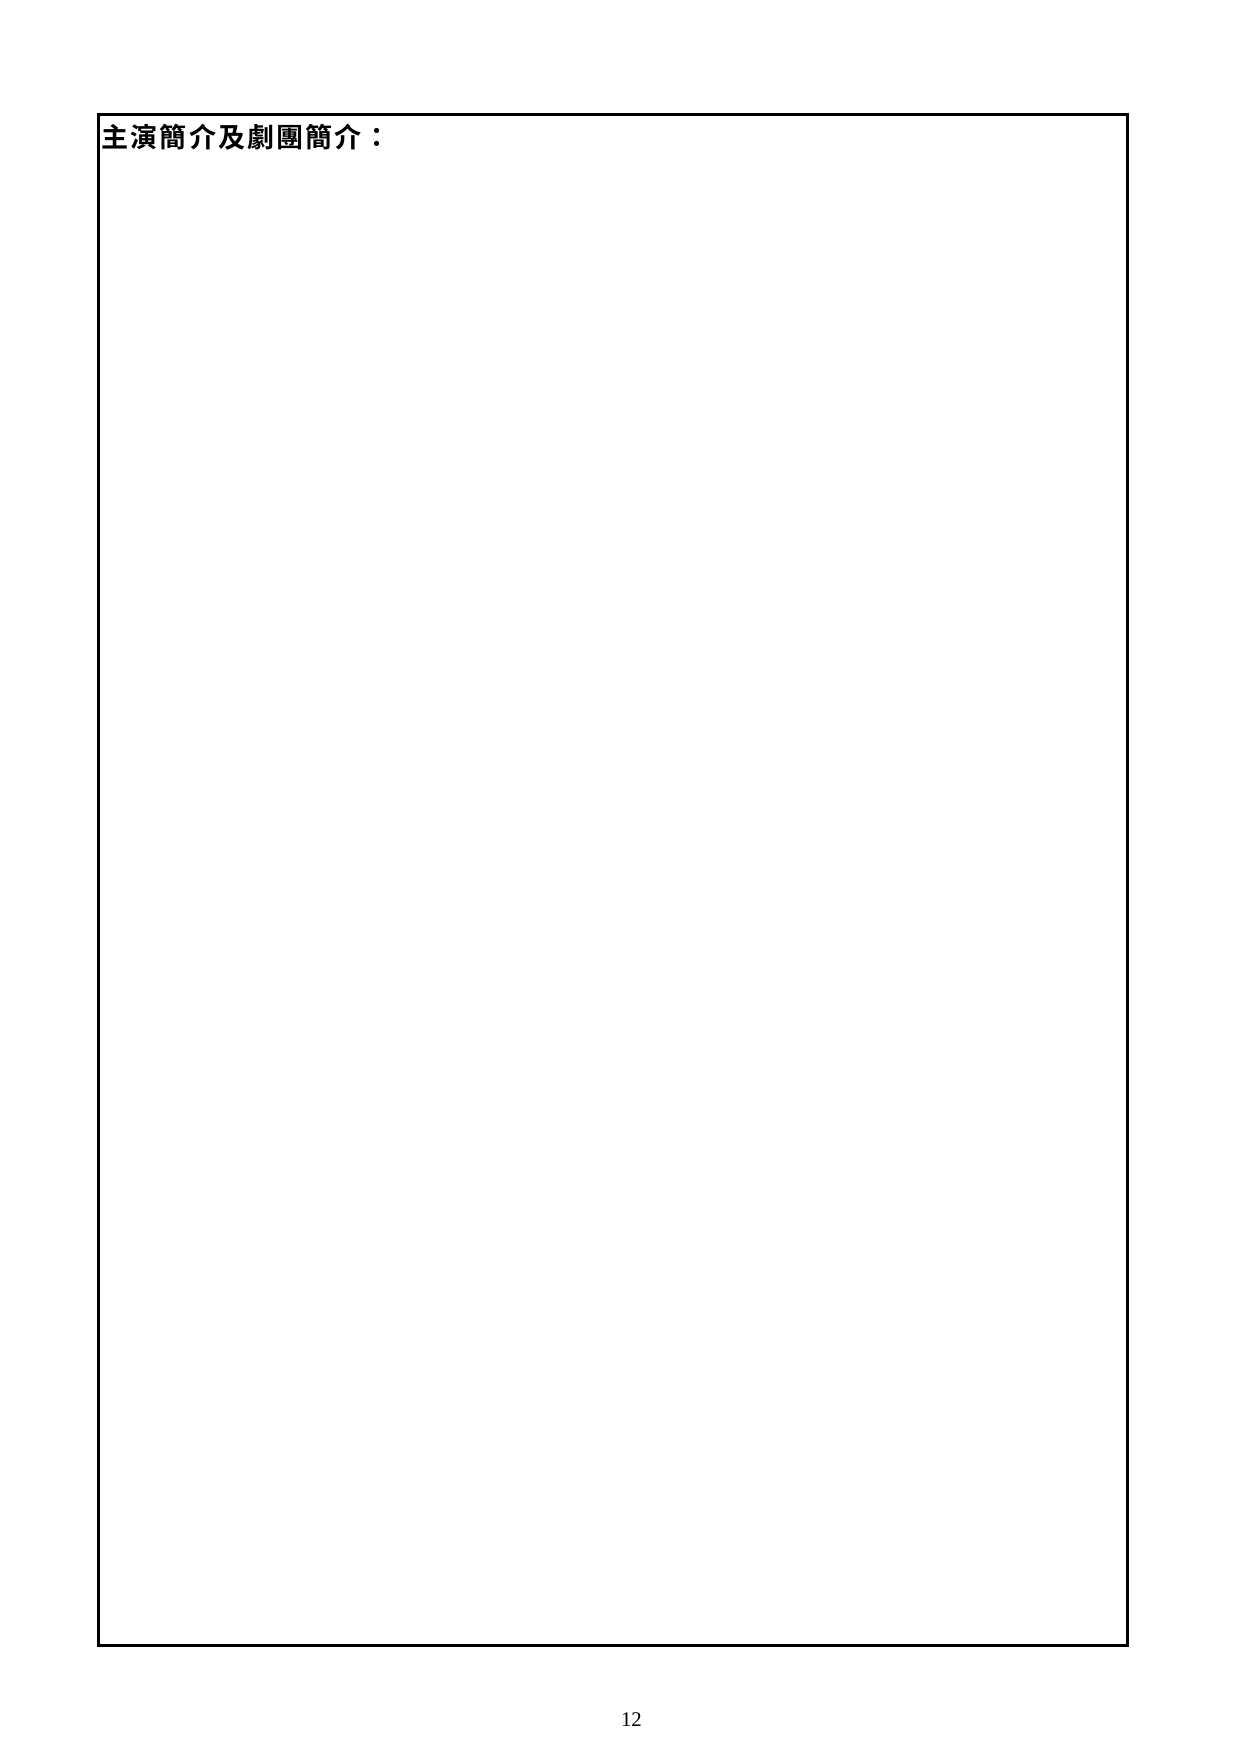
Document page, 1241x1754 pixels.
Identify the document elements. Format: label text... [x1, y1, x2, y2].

table_cell 主演簡介及劇團簡介： [100, 116, 1126, 1644]
